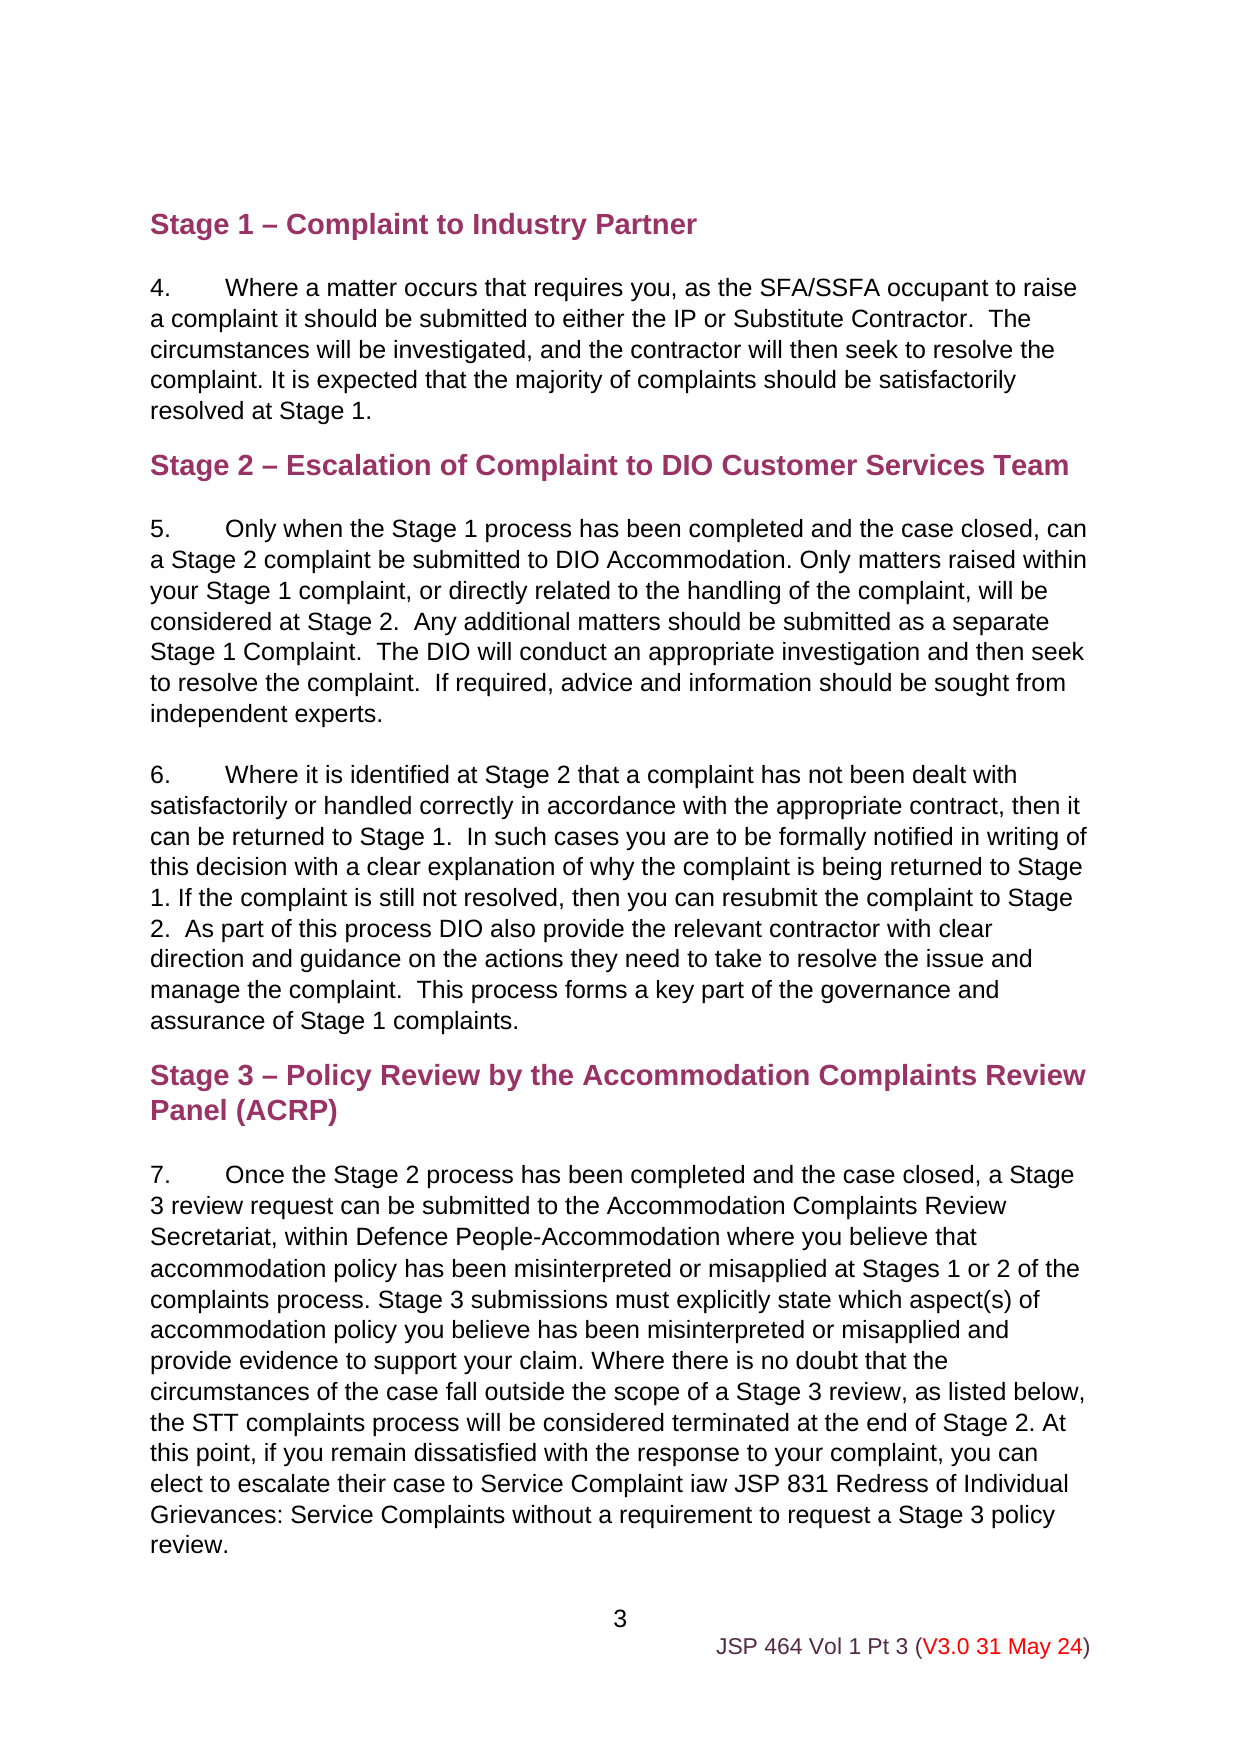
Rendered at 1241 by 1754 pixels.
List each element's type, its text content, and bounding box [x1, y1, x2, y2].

list Only when the Stage 1 process has been completed and the case closed, can a Stage 2 complaint be submitted to DIO Accommodation. Only matters raised within your Stage 1 complaint, or directly related to the handling of the complaint, will be considered at Stage 2. Any additional matters should be submitted as a separate Stage 1 Complaint. The DIO will conduct an appropriate investigation and then seek to resolve the complaint. If required, advice and information should be sought from independent experts. [150, 514, 1090, 727]
subtitle Stage 1 – Complaint to Industry Partner [150, 207, 1090, 240]
list Where it is identified at Stage 2 that a complaint has not been dealt with satisfactorily or handled correctly in accordance with the appropriate contract, then it can be returned to Stage 1. In such cases you are to be formally notified in writing of this decision with a clear explanation of why the complaint is being returned to Stage 1. If the complaint is still not resolved, then you can resubmit the complaint to Stage 2. As part of this process DIO also provide the relevant contractor with clear direction and guidance on the actions they need to take to resolve the issue and manage the complaint. This process forms a key part of the governance and assurance of Stage 1 complaints. [150, 760, 1090, 1035]
subtitle Stage 2 – Escalation of Complaint to DIO Customer Services Team [150, 448, 1090, 481]
list Where a matter occurs that requires you, as the SFA/SSFA occupant to raise a complaint it should be submitted to either the IP or Substitute Contractor. The circumstances will be investigated, and the contractor will then seek to resolve the complaint. It is expected that the majority of complaints should be satisfactorily resolved at Stage 1. [150, 273, 1090, 425]
subtitle Stage 3 – Policy Review by the Accommodation Complaints Review Panel (ACRP) [150, 1057, 1090, 1127]
list Once the Stage 2 process has been completed and the case closed, a Stage 3 review request can be submitted to the Accommodation Complaints Review Secretariat, within Defence People-Accommodation where you believe that accommodation policy has been misinterpreted or misapplied at Stages 1 or 2 of the complaints process. Stage 3 submissions must explicitly state which aspect(s) of accommodation policy you believe has been misinterpreted or misapplied and provide evidence to support your claim. Where there is no doubt that the circumstances of the case fall outside the scope of a Stage 3 review, as listed below, the STT complaints process will be considered terminated at the end of Stage 2. At this point, if you remain dissatisfied with the response to your complaint, you can elect to escalate their case to Service Complaint iaw JSP 831 Redress of Individual Grievances: Service Complaints without a requirement to request a Stage 3 policy review. [150, 1160, 1090, 1559]
